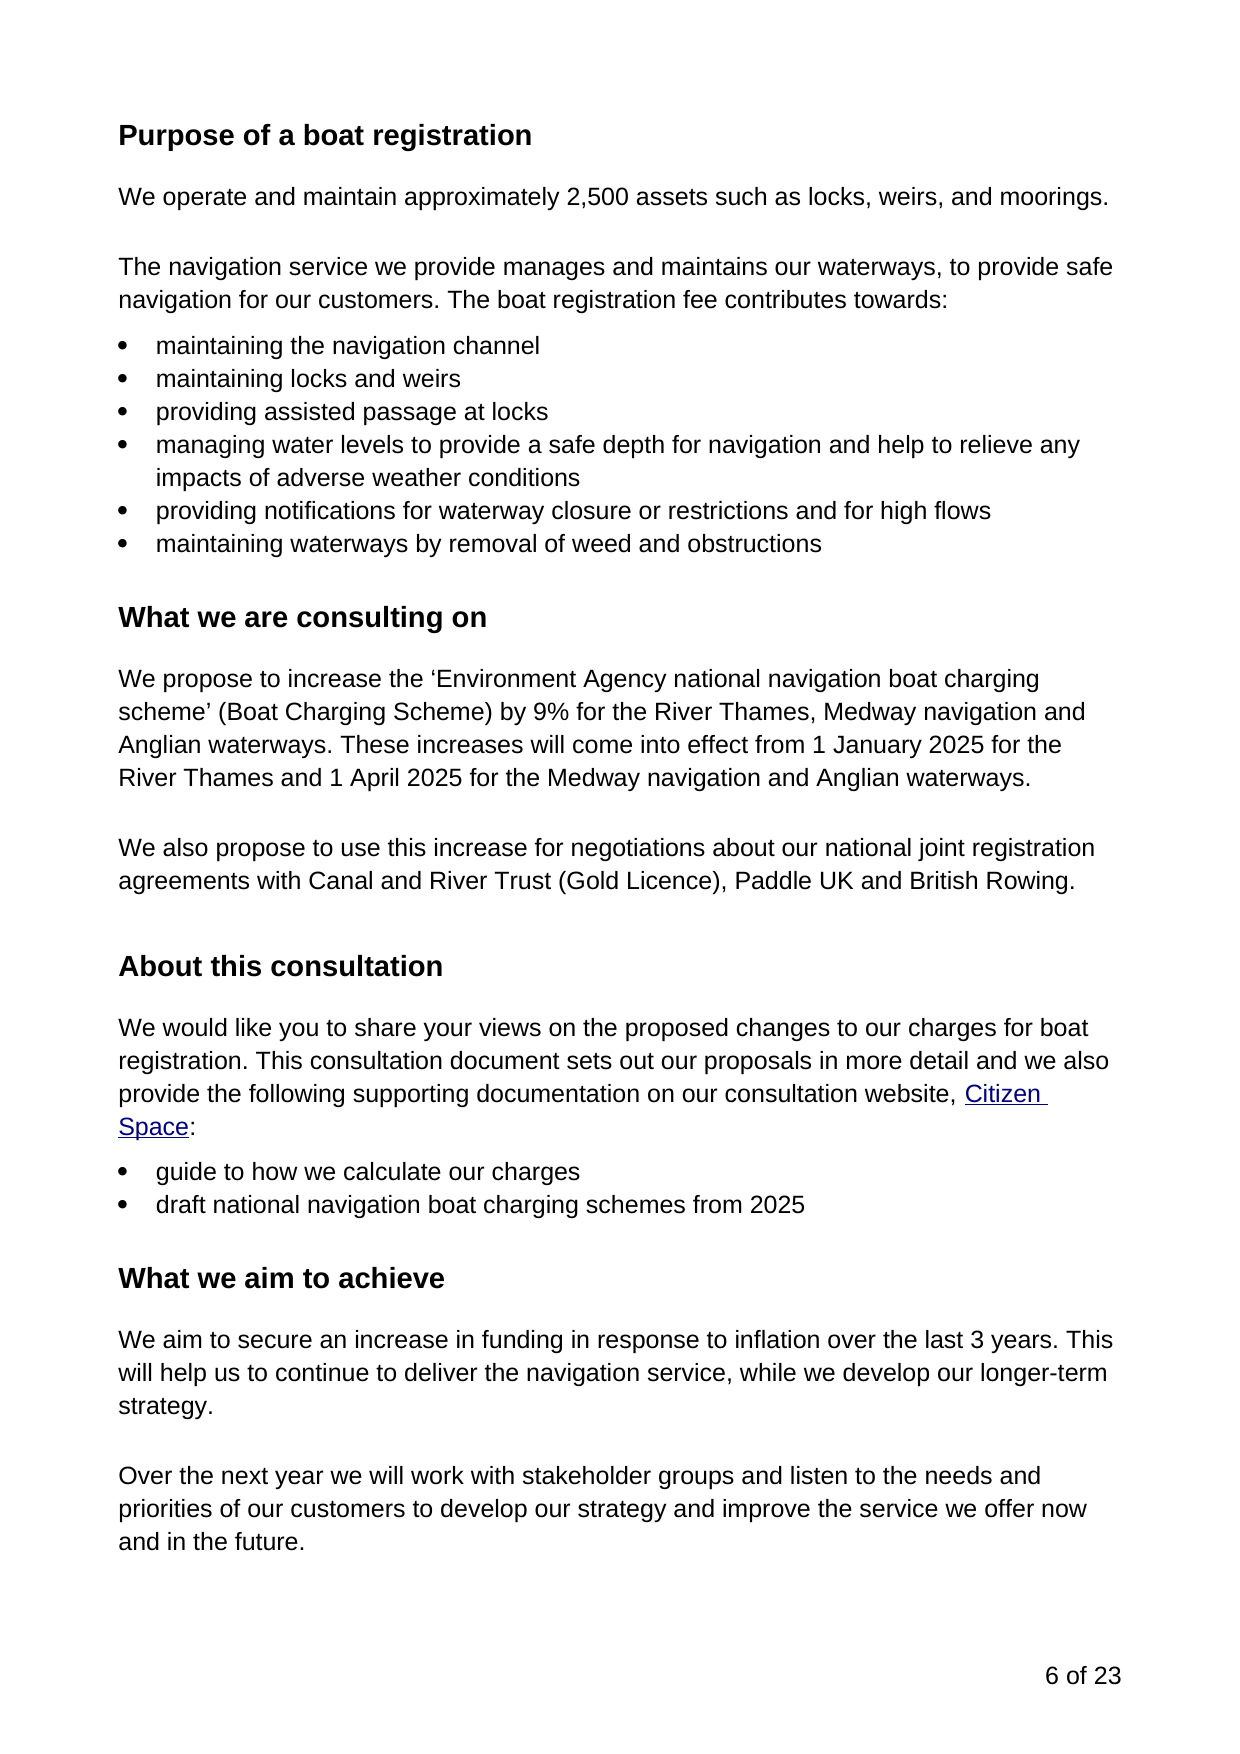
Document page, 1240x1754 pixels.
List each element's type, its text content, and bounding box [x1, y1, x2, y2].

text Over the next year we will work with stakeholder groups and listen to the needs and priorities of our customers to develop our strategy and improve the service we offer now and in the future. [118, 1461, 1121, 1556]
text The navigation service we provide manages and maintains our waterways, to provide safe navigation for our customers. The boat registration fee contributes towards: [118, 252, 1121, 314]
text We also propose to use this increase for negotiations about our national joint registration agreements with Canal and River Trust (Gold Licence), Paddle UK and British Rowing. [118, 833, 1121, 895]
list maintaining the navigation channel [118, 331, 1121, 359]
list maintaining waterways by removal of weed and obstructions [118, 529, 1121, 558]
subtitle What we are consulting on [118, 600, 1121, 633]
subtitle What we aim to achieve [118, 1261, 1121, 1294]
subtitle Purpose of a boat registration [118, 118, 1121, 152]
subtitle About this consultation [118, 949, 1121, 983]
text We aim to secure an increase in funding in response to inflation over the last 3 years. This will help us to continue to deliver the navigation service, while we develop our longer-term strategy. [118, 1324, 1121, 1419]
list maintaining locks and weirs [118, 364, 1121, 393]
text We propose to increase the ‘Environment Agency national navigation boat charging scheme’ (Boat Charging Scheme) by 9% for the River Thames, Medway navigation and Anglian waterways. These increases will come into effect from 1 January 2025 for the River Thames and 1 April 2025 for the Medway navigation and Anglian waterways. [118, 663, 1121, 791]
text We would like you to share your views on the proposed changes to our charges for boat registration. This consultation document sets out our proposals in more detail and we also provide the following supporting documentation on our consultation website, Citizen Space: [118, 1013, 1121, 1141]
list providing notifications for waterway closure or restrictions and for high flows [118, 496, 1121, 525]
list providing assisted passage at locks [118, 397, 1121, 426]
list guide to how we calculate our charges [118, 1157, 1121, 1186]
list draft national navigation boat charging schemes from 2025 [118, 1190, 1121, 1219]
text We operate and maintain approximately 2,500 assets such as locks, weirs, and moorings. [118, 182, 1121, 210]
list managing water levels to provide a safe depth for navigation and help to relieve any impacts of adverse weather conditions [118, 430, 1121, 492]
